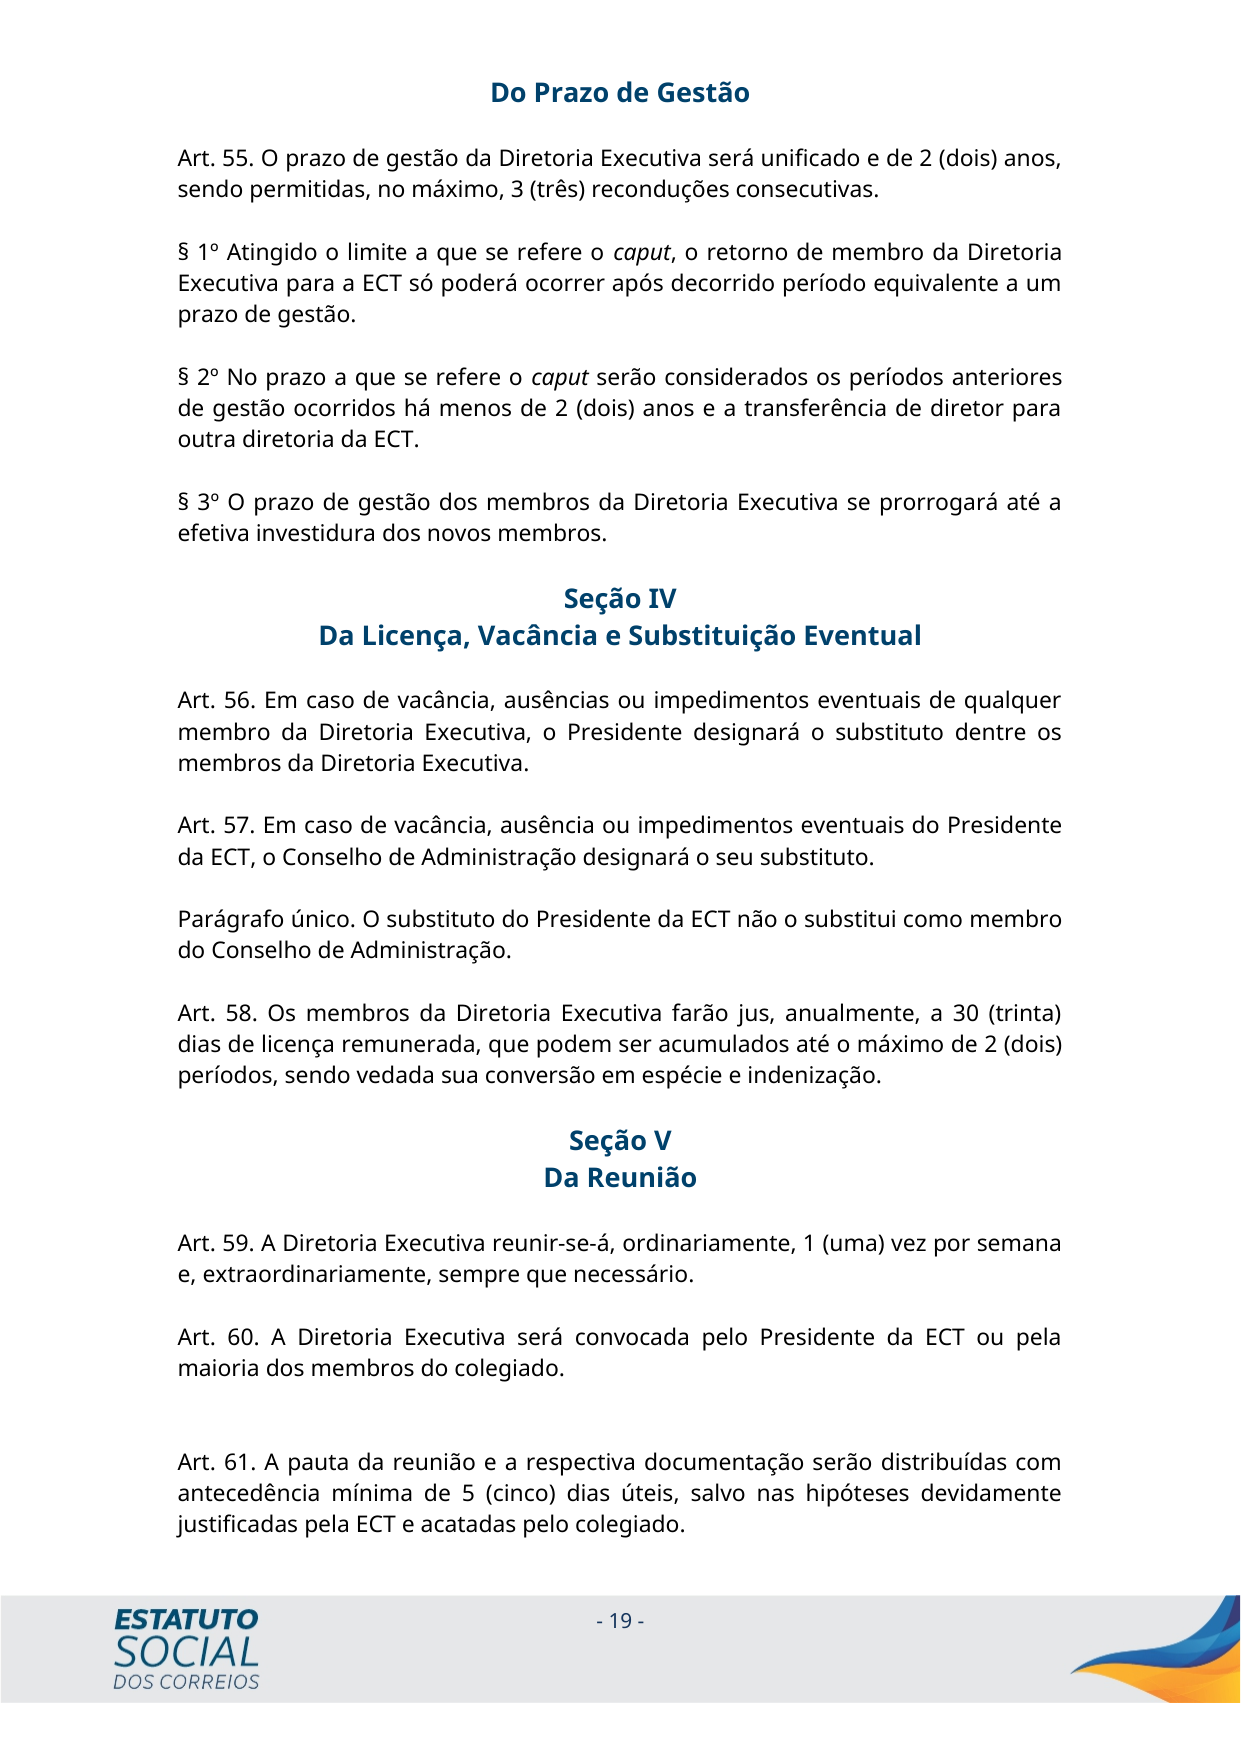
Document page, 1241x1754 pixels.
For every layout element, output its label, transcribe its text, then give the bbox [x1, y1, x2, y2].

text § 2º No prazo a que se refere o caput serão considerados os períodos anteriores de gestão ocorridos há menos de 2 (dois) anos e a transferência de diretor para outra diretoria da ECT. [177, 361, 1063, 454]
text Da Licença, Vacância e Substituição Eventual [177, 616, 1063, 653]
text Art. 60. A Diretoria Executiva será convocada pelo Presidente da ECT ou pela maioria dos membros do colegiado. [177, 1321, 1063, 1383]
text Art. 59. A Diretoria Executiva reunir-se-á, ordinariamente, 1 (uma) vez por semana e, extraordinariamente, sempre que necessário. [177, 1227, 1063, 1289]
text § 3º O prazo de gestão dos membros da Diretoria Executiva se prorrogará até a efetiva investidura dos novos membros. [177, 486, 1063, 548]
text Art. 58. Os membros da Diretoria Executiva farão jus, anualmente, a 30 (trinta) dias de licença remunerada, que podem ser acumulados até o máximo de 2 (dois) períodos, sendo vedada sua conversão em espécie e indenização. [177, 997, 1063, 1091]
text Art. 56. Em caso de vacância, ausências ou impedimentos eventuais de qualquer membro da Diretoria Executiva, o Presidente designará o substituto dentre os membros da Diretoria Executiva. [177, 684, 1063, 778]
text § 1º Atingido o limite a que se refere o caput, o retorno de membro da Diretoria Executiva para a ECT só poderá ocorrer após decorrido período equivalente a um prazo de gestão. [177, 236, 1063, 329]
text Da Reunião [177, 1159, 1063, 1196]
text Seção V [177, 1122, 1063, 1159]
text Art. 61. A pauta da reunião e a respectiva documentação serão distribuídas com antecedência mínima de 5 (cinco) dias úteis, salvo nas hipóteses devidamente justificadas pela ECT e acatadas pelo colegiado. [177, 1446, 1063, 1539]
text Art. 57. Em caso de vacância, ausência ou impedimentos eventuais do Presidente da ECT, o Conselho de Administração designará o seu substituto. [177, 809, 1063, 872]
text Parágrafo único. O substituto do Presidente da ECT não o substitui como membro do Conselho de Administração. [177, 903, 1063, 966]
text Seção IV [177, 579, 1063, 616]
text Art. 55. O prazo de gestão da Diretoria Executiva será unificado e de 2 (dois) anos, sendo permitidas, no máximo, 3 (três) reconduções consecutivas. [177, 142, 1063, 204]
text Do Prazo de Gestão [177, 74, 1063, 111]
picture [0, 1595, 1241, 1703]
